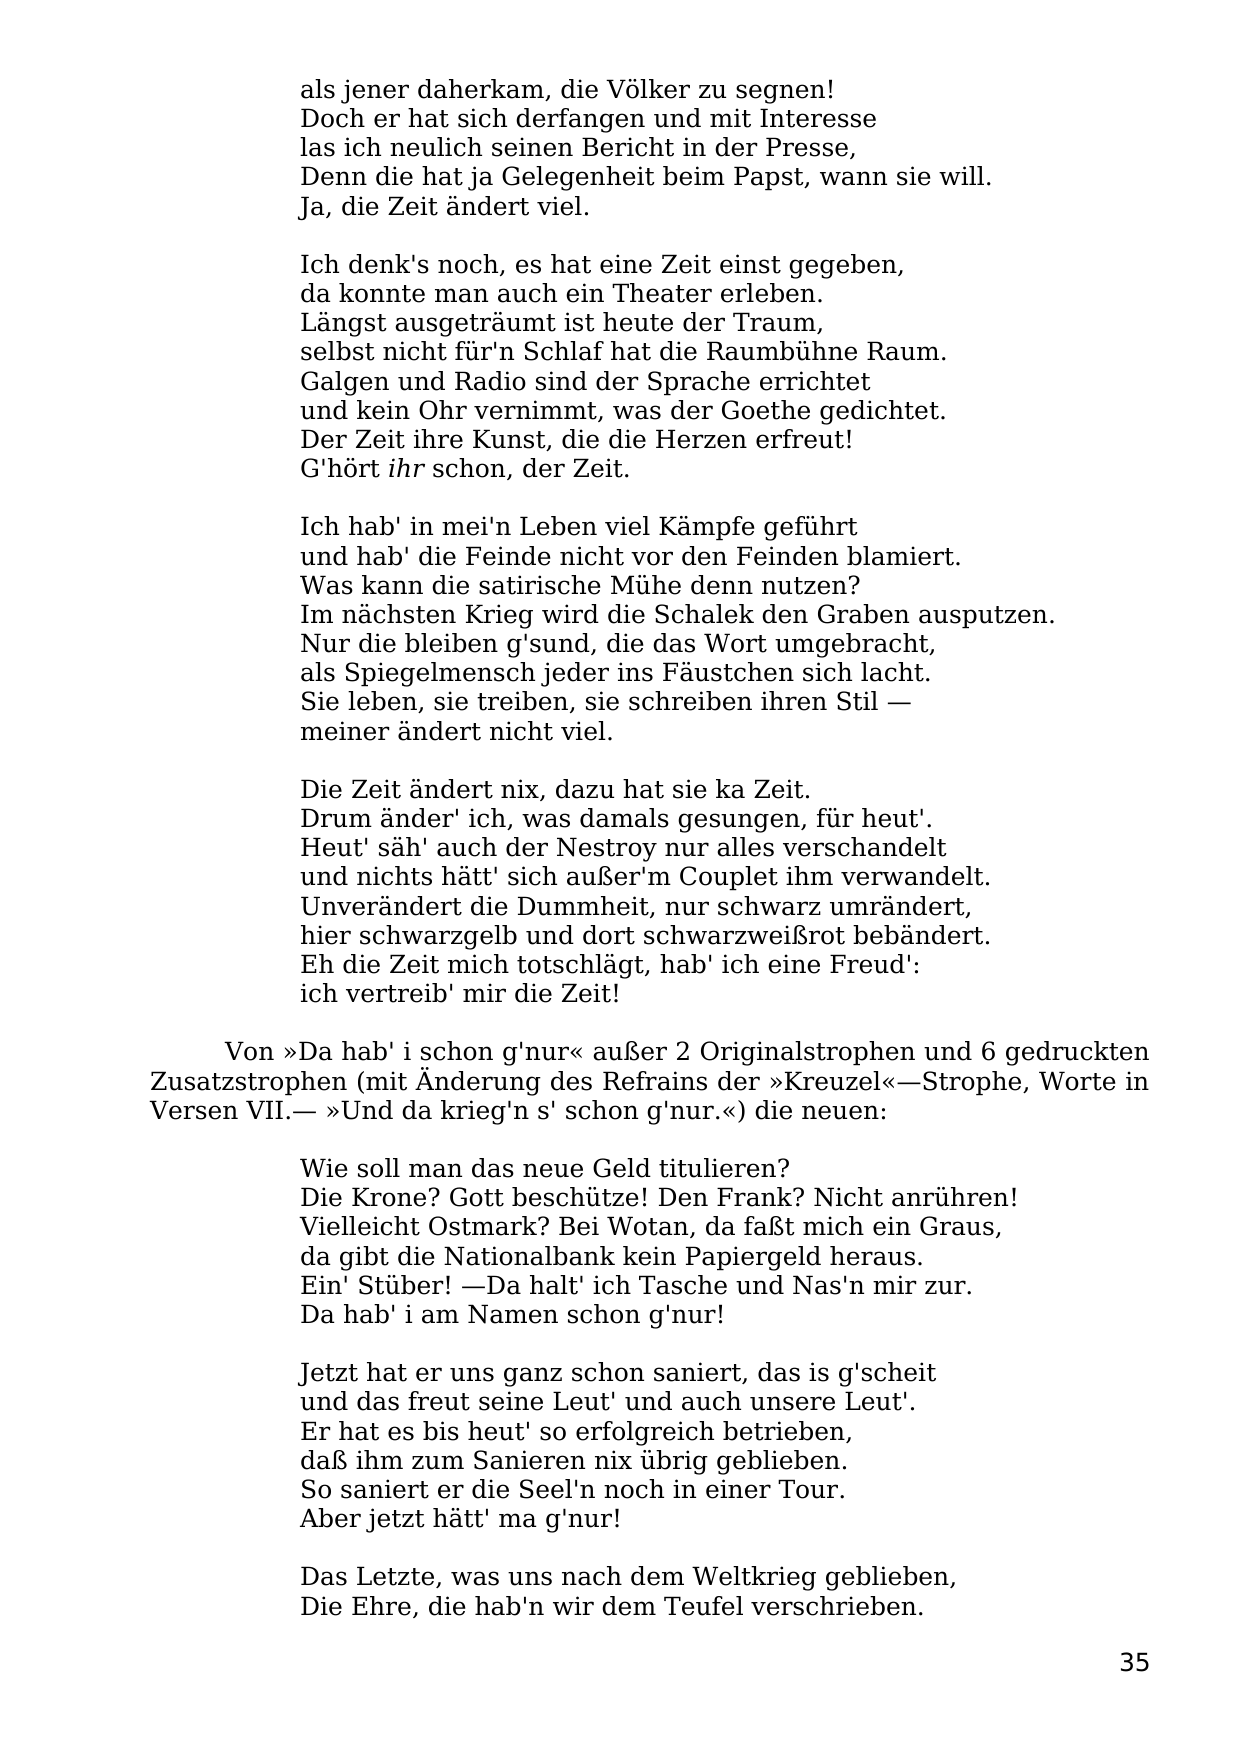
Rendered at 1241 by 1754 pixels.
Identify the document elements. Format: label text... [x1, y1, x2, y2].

text als jener daherkam, die Völker zu segnen! [300, 75, 1151, 104]
text hier schwarzgelb und dort schwarzweißrot bebändert. [300, 921, 1151, 950]
text ich vertreib' mir die Zeit! [300, 979, 1151, 1008]
text Die Krone? Gott beschütze! Den Frank? Nicht anrühren! [300, 1183, 1151, 1212]
text Die Ehre, die hab'n wir dem Teufel verschrieben. [300, 1592, 1151, 1621]
text Ja, die Zeit ändert viel. [300, 192, 1151, 221]
text selbst nicht für'n Schlaf hat die Raumbühne Raum. [300, 337, 1151, 367]
text Eh die Zeit mich totschlägt, hab' ich eine Freud': [300, 950, 1151, 979]
text So saniert er die Seel'n noch in einer Tour. [300, 1475, 1151, 1504]
text Der Zeit ihre Kunst, die die Herzen erfreut! [300, 425, 1151, 454]
text Aber jetzt hätt' ma g'nur! [300, 1504, 1151, 1533]
text Im nächsten Krieg wird die Schalek den Graben ausputzen. [300, 600, 1151, 629]
text Von »Da hab' i schon g'nur« außer 2 Originalstrophen und 6 gedruckten Zusatzstrophen (mit Änderung des Refrains der »Kreuzel«—Strophe, Worte in Versen VII.— »Und da krieg'n s' schon g'nur.«) die neuen: [150, 1037, 1151, 1125]
text Was kann die satirische Mühe denn nutzen? [300, 571, 1151, 600]
text Nur die bleiben g'sund, die das Wort umgebracht, [300, 629, 1151, 658]
text Jetzt hat er uns ganz schon saniert, das is g'scheit [300, 1358, 1151, 1387]
text Unverändert die Dummheit, nur schwarz umrändert, [300, 892, 1151, 921]
text Das Letzte, was uns nach dem Weltkrieg geblieben, [300, 1562, 1151, 1592]
text Doch er hat sich derfangen und mit Interesse [300, 104, 1151, 133]
text Galgen und Radio sind der Sprache errichtet [300, 367, 1151, 396]
text und nichts hätt' sich außer'm Couplet ihm verwandelt. [300, 862, 1151, 892]
text und kein Ohr vernimmt, was der Goethe gedichtet. [300, 396, 1151, 425]
text Längst ausgeträumt ist heute der Traum, [300, 308, 1151, 337]
text daß ihm zum Sanieren nix übrig geblieben. [300, 1446, 1151, 1475]
text Sie leben, sie treiben, sie schreiben ihren Stil — [300, 687, 1151, 717]
text da gibt die Nationalbank kein Papiergeld heraus. [300, 1242, 1151, 1271]
text als Spiegelmensch jeder ins Fäustchen sich lacht. [300, 658, 1151, 687]
text Wie soll man das neue Geld titulieren? [300, 1154, 1151, 1183]
text G'hört ihr schon, der Zeit. [300, 454, 1151, 483]
text Die Zeit ändert nix, dazu hat sie ka Zeit. [300, 775, 1151, 804]
text Drum änder' ich, was damals gesungen, für heut'. [300, 804, 1151, 833]
text las ich neulich seinen Bericht in der Presse, [300, 133, 1151, 162]
text da konnte man auch ein Theater erleben. [300, 279, 1151, 308]
text Denn die hat ja Gelegenheit beim Papst, wann sie will. [300, 162, 1151, 192]
text Vielleicht Ostmark? Bei Wotan, da faßt mich ein Graus, [300, 1212, 1151, 1242]
text Ich denk's noch, es hat eine Zeit einst gegeben, [300, 250, 1151, 279]
text meiner ändert nicht viel. [300, 717, 1151, 746]
text und das freut seine Leut' und auch unsere Leut'. [300, 1387, 1151, 1417]
text Da hab' i am Namen schon g'nur! [300, 1300, 1151, 1329]
text Ein' Stüber! —Da halt' ich Tasche und Nas'n mir zur. [300, 1271, 1151, 1300]
text Er hat es bis heut' so erfolgreich betrieben, [300, 1417, 1151, 1446]
text Heut' säh' auch der Nestroy nur alles verschandelt [300, 833, 1151, 862]
text und hab' die Feinde nicht vor den Feinden blamiert. [300, 542, 1151, 571]
text Ich hab' in mei'n Leben viel Kämpfe geführt [300, 512, 1151, 542]
